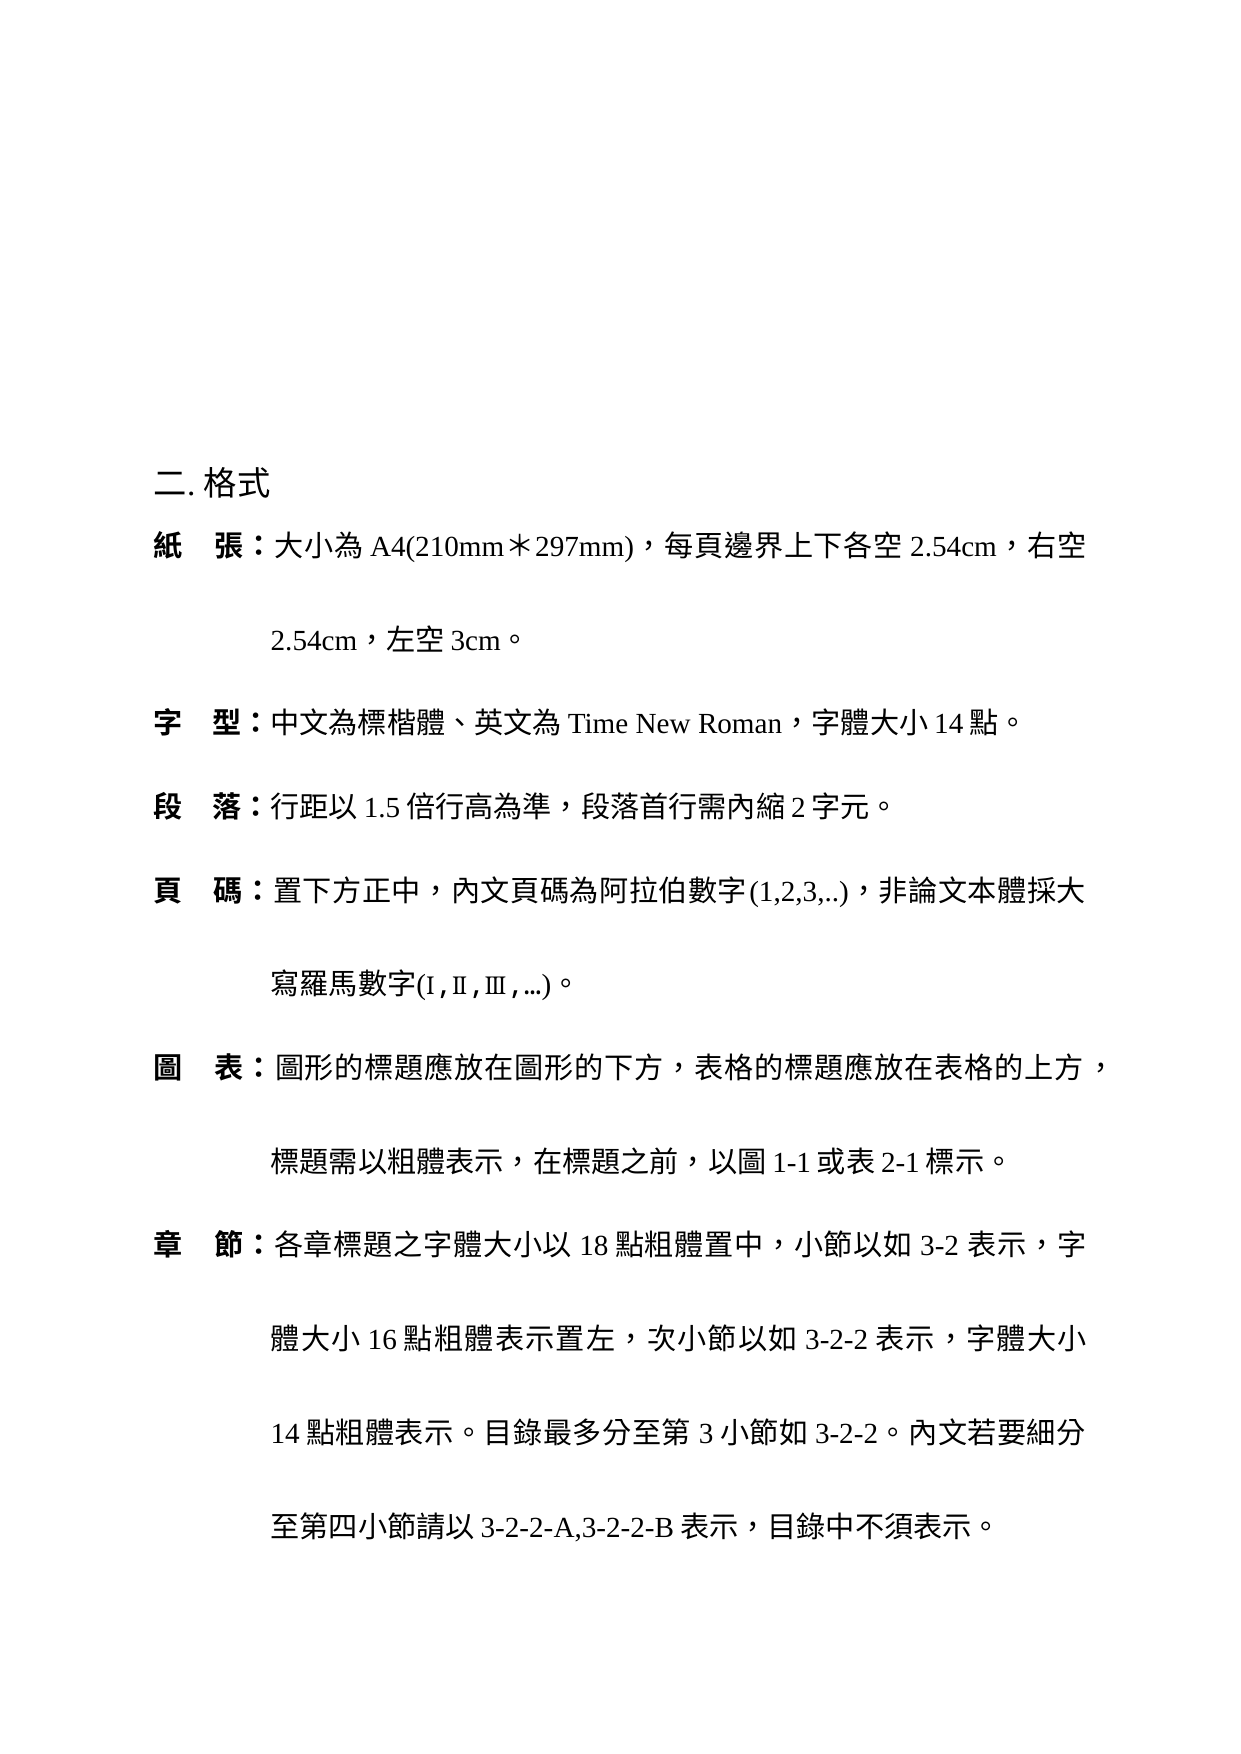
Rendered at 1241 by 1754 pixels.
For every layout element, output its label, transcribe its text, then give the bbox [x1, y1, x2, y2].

text 頁 碼：置下方正中，內文頁碼為阿拉伯數字(1,2,3,..)，非論文本體採大寫羅馬數字(Ⅰ,Ⅱ,Ⅲ,…)。 [153, 847, 1087, 1003]
text 段 落：行距以1.5倍行高為準，段落首行需內縮2字元。 [153, 763, 1087, 826]
text 章 節：各章標題之字體大小以18點粗體置中，小節以如3-2 表示，字體大小16點粗體表示置左，次小節以如3-2-2表示，字體大小14點粗體表示。目錄最多分至第3小節如3-2-2。內文若要細分至第四小節請以3-2-2-A,3-2-2-B表示，目錄中不須表示。 [153, 1201, 1087, 1545]
text 字 型：中文為標楷體、英文為Time New Roman，字體大小14點。 [153, 679, 1087, 742]
text 紙 張：大小為A4(210mm＊297mm)，每頁邊界上下各空2.54cm，右空2.54cm，左空3cm。 [153, 502, 1087, 658]
text 圖 表：圖形的標題應放在圖形的下方，表格的標題應放在表格的上方，標題需以粗體表示，在標題之前，以圖1-1或表2-1標示。 [153, 1024, 1087, 1180]
text 二. 格式 [153, 439, 1087, 502]
